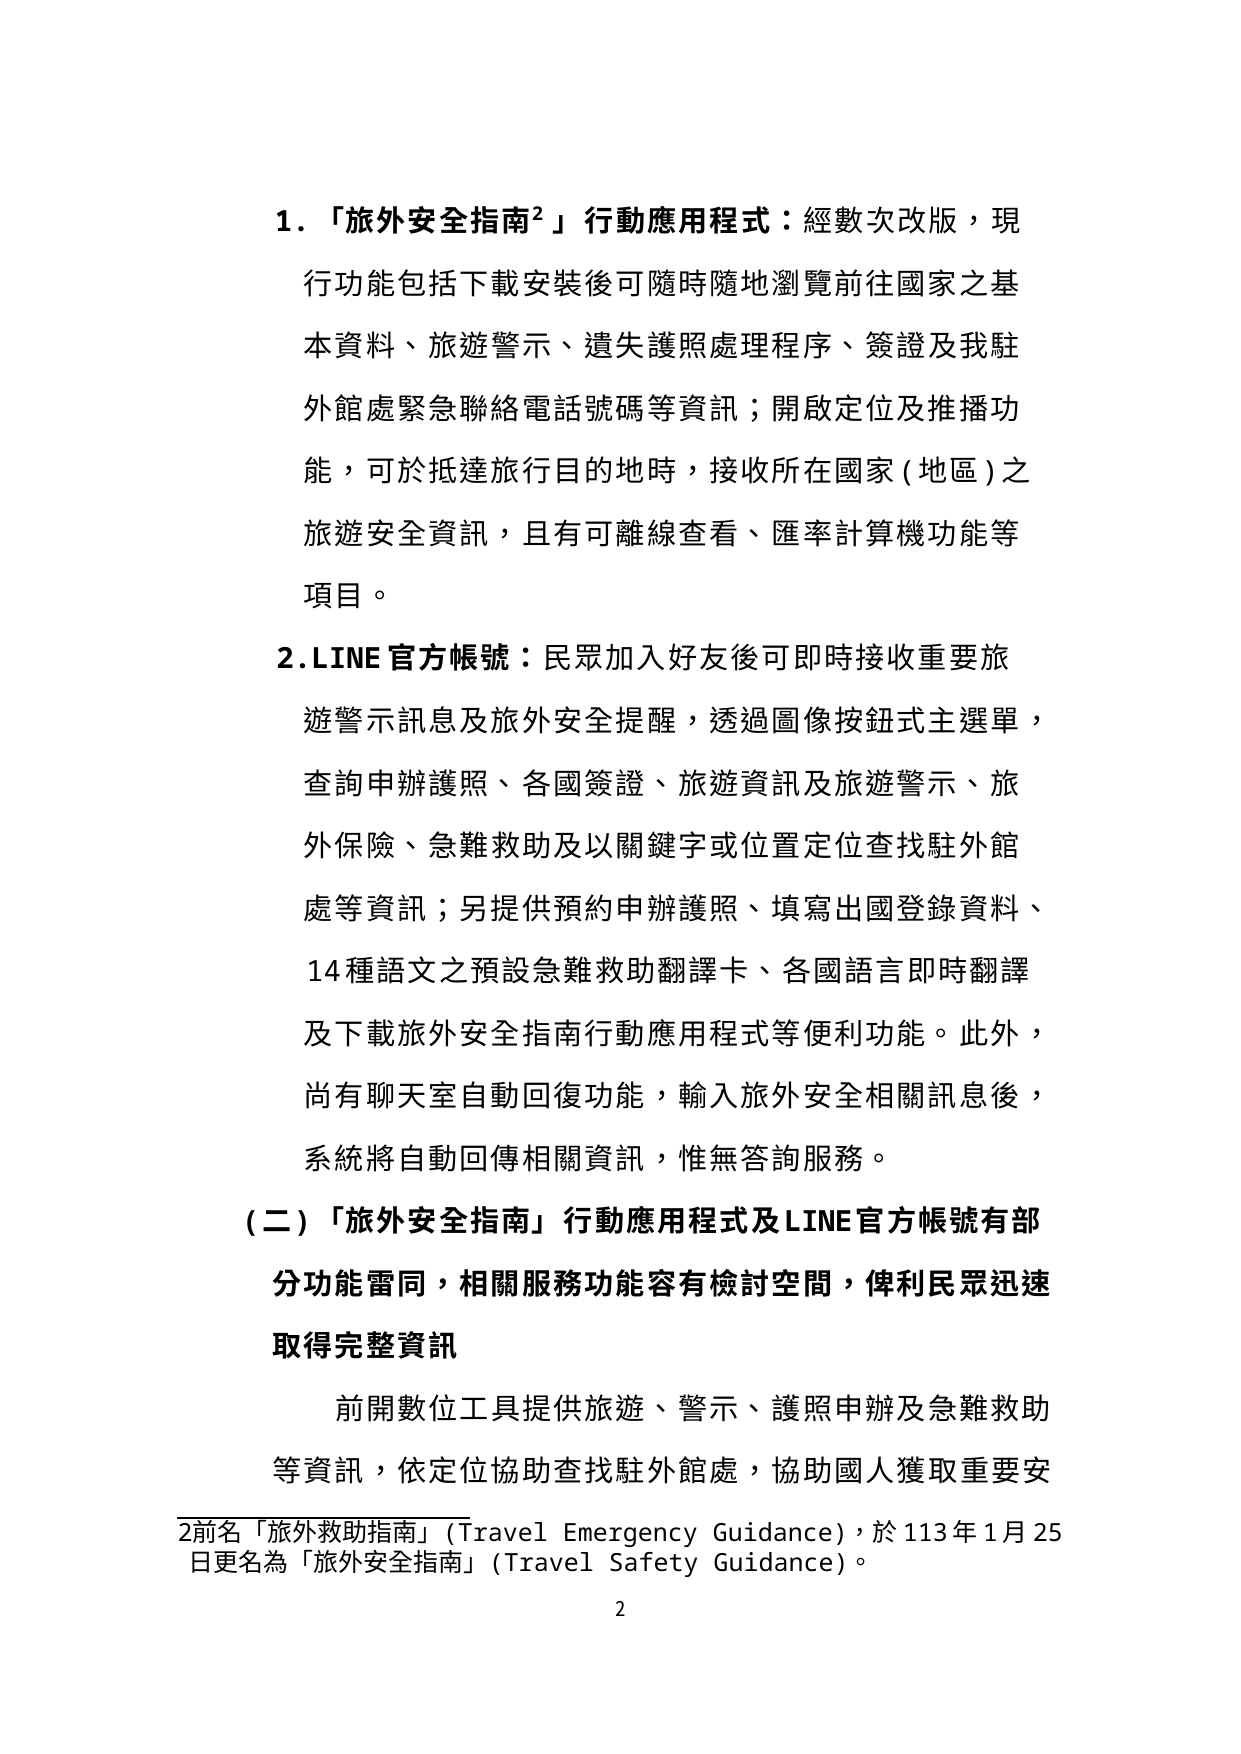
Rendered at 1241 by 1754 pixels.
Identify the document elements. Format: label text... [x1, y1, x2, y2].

text 1.「旅外安全指南」行動應用程式：經數次改版，現行功能包括下載安裝後可隨時隨地瀏覽前往國家之基本資料、旅遊警示、遺失護照處理程序、簽證及我駐外館處緊急聯絡電話號碼等資訊；開啟定位及推播功能，可於抵達旅行目的地時，接收所在國家(地區)之旅遊安全資訊，且有可離線查看、匯率計算機功能等項目。 [266, 177, 1033, 615]
text (二)「旅外安全指南」行動應用程式及LINE官方帳號有部分功能雷同，相關服務功能容有檢討空間，俾利民眾迅速取得完整資訊 [236, 1177, 1063, 1365]
text 前名「旅外救助指南」(Travel Emergency Guidance)，於113年1月25日更名為「旅外安全指南」(Travel Safety Guidance)。 [177, 1518, 1063, 1577]
text 2.LINE官方帳號：民眾加入好友後可即時接收重要旅遊警示訊息及旅外安全提醒，透過圖像按鈕式主選單，查詢申辦護照、各國簽證、旅遊資訊及旅遊警示、旅外保險、急難救助及以關鍵字或位置定位查找駐外館處等資訊；另提供預約申辦護照、填寫出國登錄資料、14種語文之預設急難救助翻譯卡、各國語言即時翻譯及下載旅外安全指南行動應用程式等便利功能。此外，尚有聊天室自動回復功能，輸入旅外安全相關訊息後，系統將自動回傳相關資訊，惟無答詢服務。 [266, 615, 1033, 1177]
text 前開數位工具提供旅遊、警示、護照申辦及急難救助等資訊，依定位協助查找駐外館處，協助國人獲取重要安全資訊，功能容有部分雷同；其中官方帳號另提供即時翻譯、旅外安全資訊回復等其他功能，Line平臺亦提供透過性別、年齡、地區等屬性篩選，選擇屬性相似民眾，以群發訊息方式精準提供合適訊息，並透過置底圖文選單內容，宣傳部會活動與資訊，提供便捷功能引導民眾等功能，較現行「旅外安全指南」行動應用程式服務項目多，相關服務功能容有檢討空間，俾利民眾迅速取得完整資訊。 [266, 1365, 1063, 1490]
